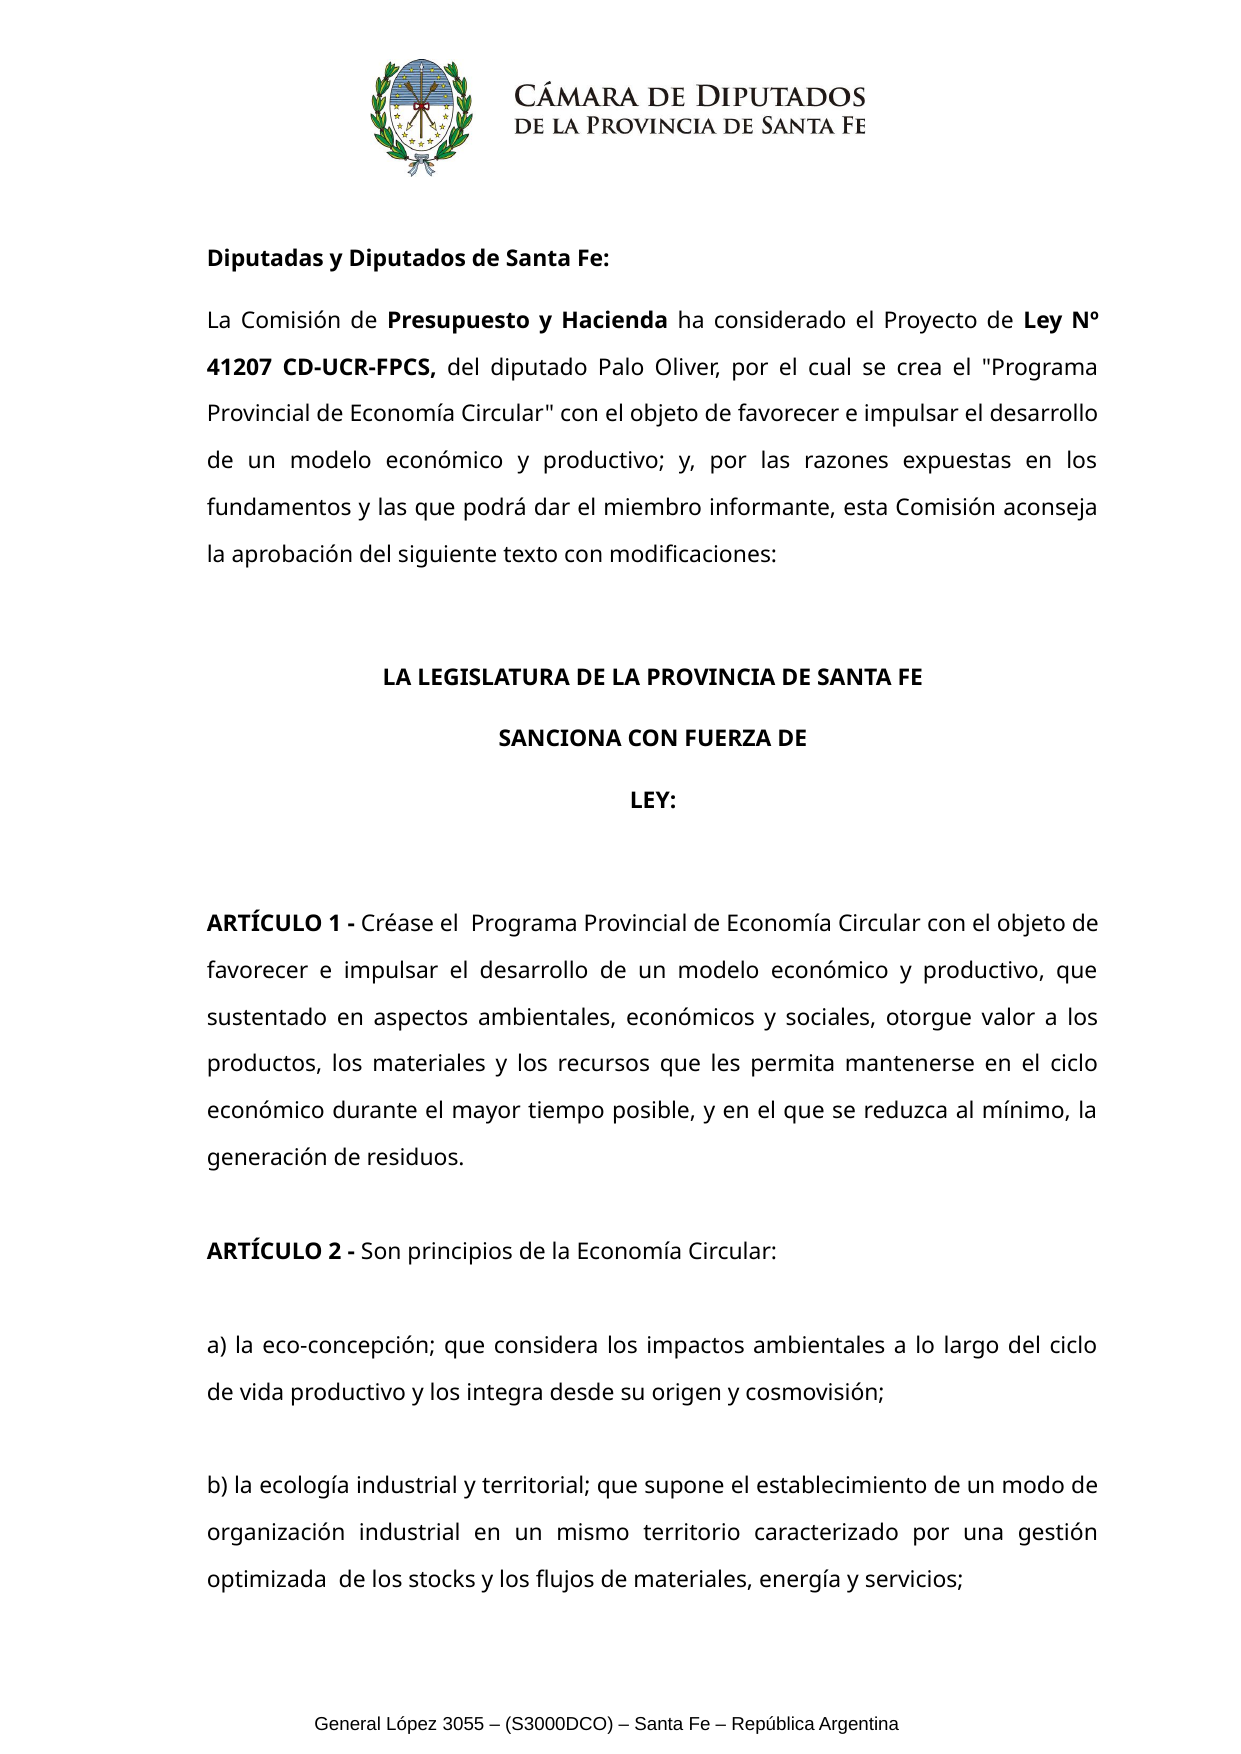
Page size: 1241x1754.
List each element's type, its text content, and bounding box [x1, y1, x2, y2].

text a) la eco-concepción; que considera los impactos ambientales a lo largo del ciclo de vida productivo y los integra desde su origen y cosmovisión; [207, 1329, 1099, 1407]
text SANCIONA CON FUERZA DE [207, 722, 1099, 754]
text La Comisión de Presupuesto y Hacienda ha considerado el Proyecto de Ley Nº 41207 CD-UCR-FPCS, del diputado Palo Oliver, por el cual se crea el "Programa Provincial de Economía Circular" con el objeto de favorecer e impulsar el desarrollo de un modelo económico y productivo; y, por las razones expuestas en los fundamentos y las que podrá dar el miembro informante, esta Comisión aconseja la aprobación del siguiente texto con modificaciones: [207, 304, 1099, 569]
picture [370, 59, 866, 181]
text b) la ecología industrial y territorial; que supone el establecimiento de un modo de organización industrial en un mismo territorio caracterizado por una gestión optimizada de los stocks y los flujos de materiales, energía y servicios; [207, 1469, 1099, 1594]
text LEY: [207, 784, 1099, 815]
text LA LEGISLATURA DE LA PROVINCIA DE SANTA FE [207, 661, 1099, 692]
text ARTÍCULO 2 - Son principios de la Economía Circular: [207, 1235, 1099, 1266]
text ARTÍCULO 1 - Créase el Programa Provincial de Economía Circular con el objeto de favorecer e impulsar el desarrollo de un modelo económico y productivo, que sustentado en aspectos ambientales, económicos y sociales, otorgue valor a los productos, los materiales y los recursos que les permita mantenerse en el ciclo económico durante el mayor tiempo posible, y en el que se reduzca al mínimo, la generación de residuos. [207, 907, 1099, 1172]
text Diputadas y Diputados de Santa Fe: [207, 242, 1099, 273]
